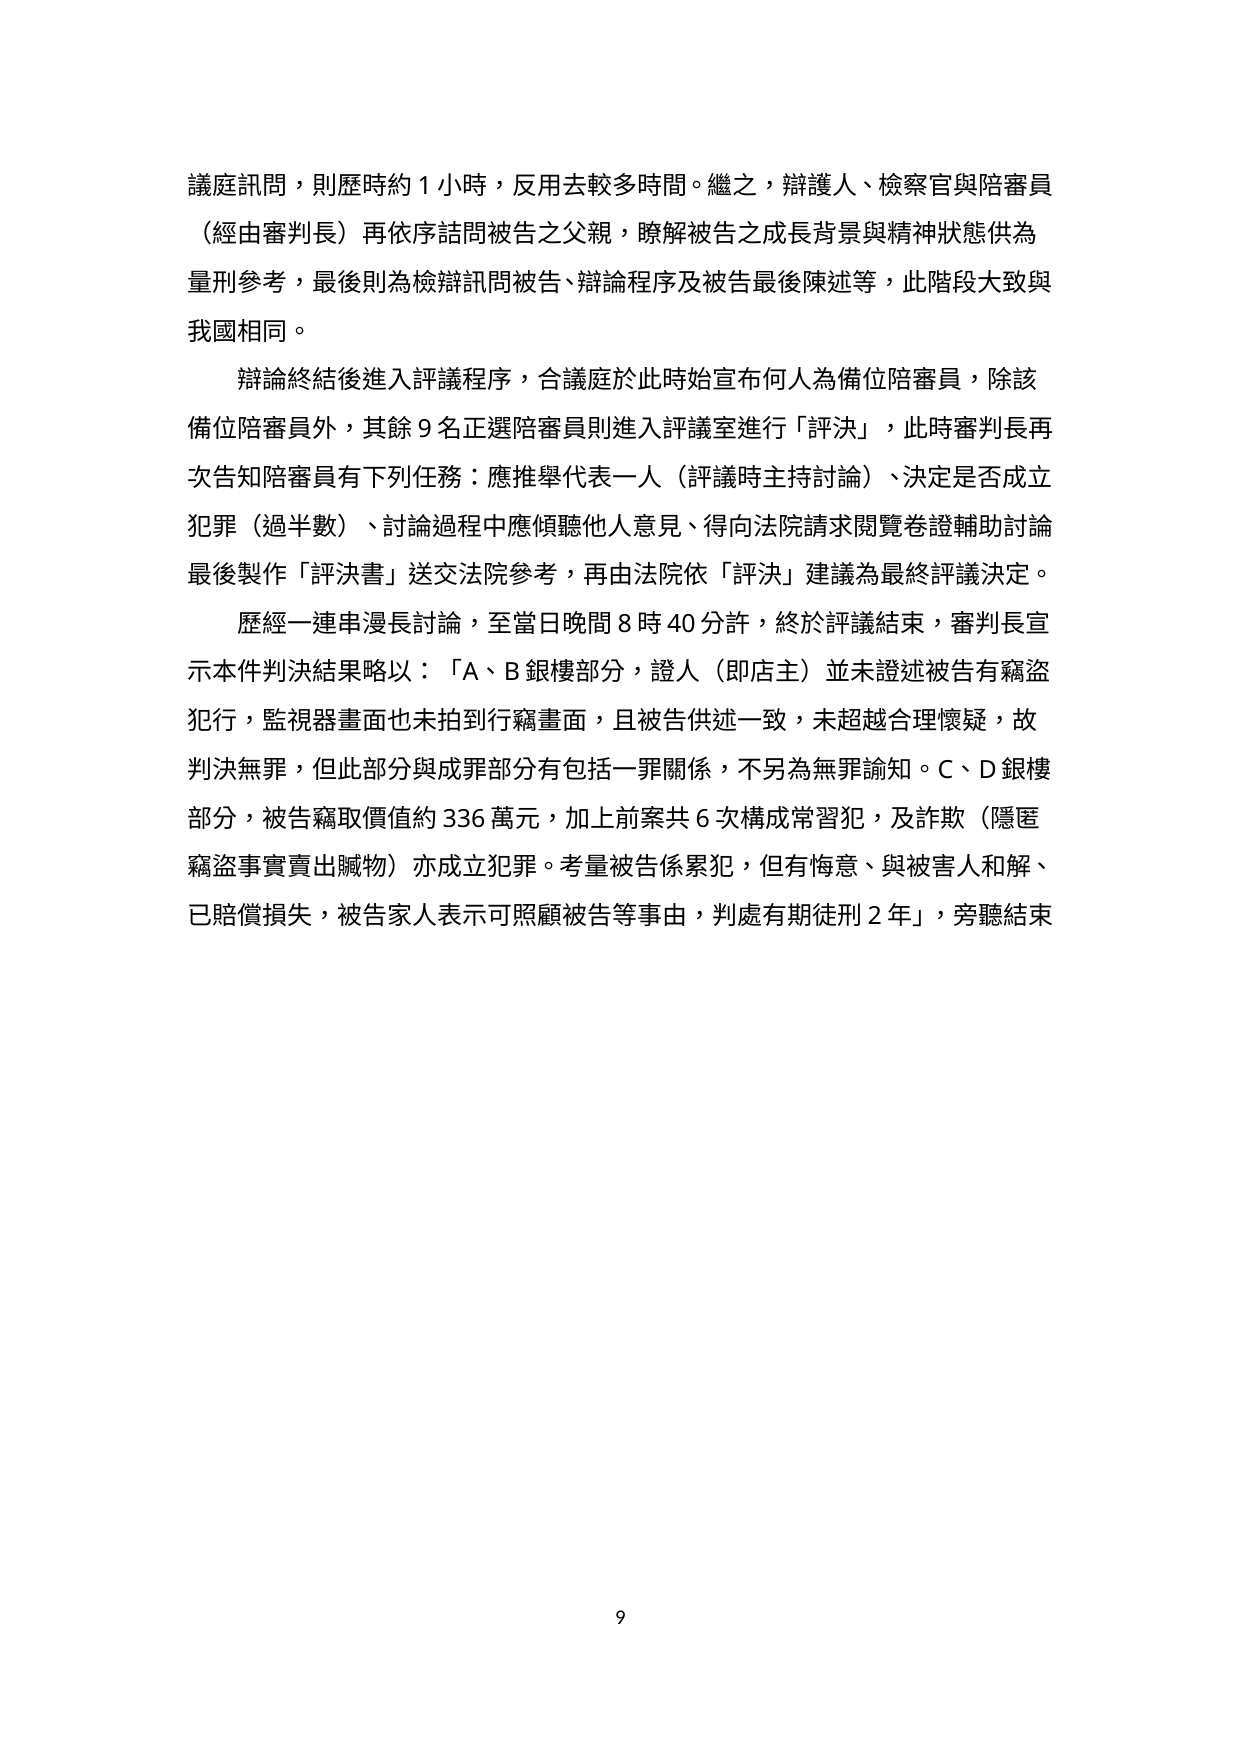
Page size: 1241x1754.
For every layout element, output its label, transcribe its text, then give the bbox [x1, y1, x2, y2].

text 辯論終結後進入評議程序，合議庭於此時始宣布何人為備位陪審員，除該備位陪審員外，其餘9名正選陪審員則進入評議室進行「評決」，此時審判長再次告知陪審員有下列任務：應推舉代表一人（評議時主持討論）、決定是否成立犯罪（過半數）、討論過程中應傾聽他人意見、得向法院請求閱覽卷證輔助討論，最後製作「評決書」送交法院參考，再由法院依「評決」建議為最終評議決定。 [187, 359, 1053, 592]
text 歷經一連串漫長討論，至當日晚間8時40分許，終於評議結束，審判長宣示本件判決結果略以：「A、B銀樓部分，證人（即店主）並未證述被告有竊盜犯行，監視器畫面也未拍到行竊畫面，且被告供述一致，未超越合理懷疑，故判決無罪，但此部分與成罪部分有包括一罪關係，不另為無罪諭知。C、D銀樓部分，被告竊取價值約336萬元，加上前案共6次構成常習犯，及詐欺（隱匿竊盜事實賣出贓物）亦成立犯罪。考量被告係累犯，但有悔意、與被害人和解、已賠償損失，被告家人表示可照顧被告等事由，判處有期徒刑2年」，旁聽結束。 [187, 602, 1053, 932]
text 議庭訊問，則歷時約1小時，反用去較多時間。繼之，辯護人、檢察官與陪審員（經由審判長）再依序詰問被告之父親，瞭解被告之成長背景與精神狀態供為量刑參考，最後則為檢辯訊問被告、辯論程序及被告最後陳述等，此階段大致與我國相同。 [187, 164, 1053, 348]
